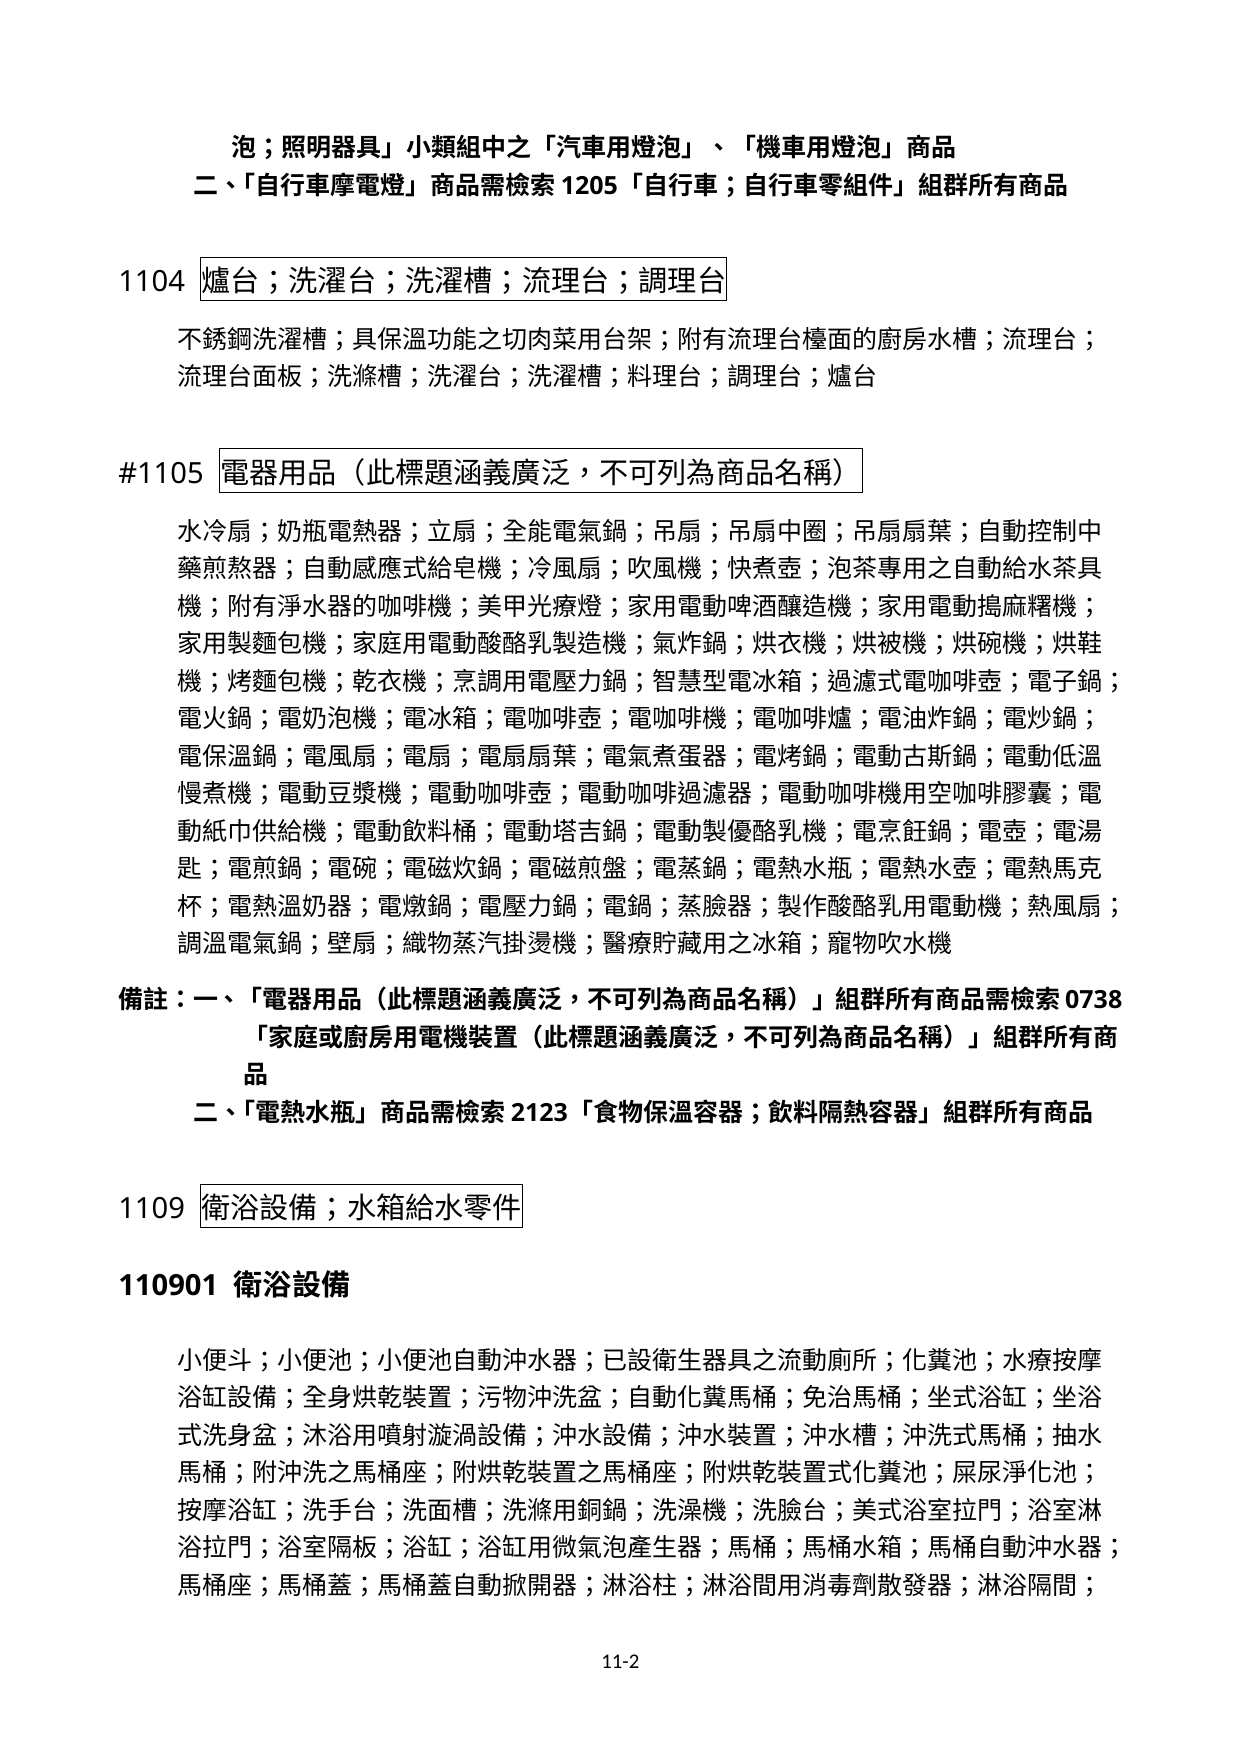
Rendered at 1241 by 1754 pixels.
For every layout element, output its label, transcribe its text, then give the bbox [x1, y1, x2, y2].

text 小便斗；小便池；小便池自動沖水器；已設衛生器具之流動廁所；化糞池；水療按摩浴缸設備；全身烘乾裝置；污物沖洗盆；自動化糞馬桶；免治馬桶；坐式浴缸；坐浴式洗身盆；沐浴用噴射漩渦設備；沖水設備；沖水裝置；沖水槽；沖洗式馬桶；抽水馬桶；附沖洗之馬桶座；附烘乾裝置之馬桶座；附烘乾裝置式化糞池；屎尿淨化池；按摩浴缸；洗手台；洗面槽；洗滌用銅鍋；洗澡機；洗臉台；美式浴室拉門；浴室淋浴拉門；浴室隔板；浴缸；浴缸用微氣泡產生器；馬桶；馬桶水箱；馬桶自動沖水器；馬桶座；馬桶蓋；馬桶蓋自動掀開器；淋浴柱；淋浴間用消毒劑散發器；淋浴隔間；淋浴蓮蓬頭；淋浴器；移動式廁所；電話式蓮蓬頭；預鑄裝置式化糞池；蓮蓬頭；衛浴配管裝置；衛浴設備；衛浴設備用落水頭；衛浴設備用濾水頭；盥洗台；盥洗室用烘手機；盥洗器具沖水裝置 [177, 1339, 1122, 1602]
text 衛浴設備；水箱給水零件 [201, 1185, 522, 1227]
text #1105 [118, 450, 219, 492]
text 備註：一、「交通工具用照明裝置」組群所有商品需檢索1204「軌道車輛；軌道車輛零組件」組群、1206「汽車；汽車零組件；機車；機車零組件」組群所有商品及110102「燈泡；照明器具」小類組中之「汽車用燈泡」、「機車用燈泡」商品 [118, 127, 1122, 164]
text 1109 [118, 1185, 200, 1227]
text 110901 衛浴設備 [118, 1246, 1122, 1321]
text [863, 450, 1122, 492]
text 二、「自行車摩電燈」商品需檢索1205「自行車；自行車零組件」組群所有商品 [193, 164, 1122, 202]
text 備註：一、「電器用品（此標題涵義廣泛，不可列為商品名稱）」組群所有商品需檢索0738「家庭或廚房用電機裝置（此標題涵義廣泛，不可列為商品名稱）」組群所有商品 [118, 979, 1122, 1092]
text 水冷扇；奶瓶電熱器；立扇；全能電氣鍋；吊扇；吊扇中圈；吊扇扇葉；自動控制中藥煎熬器；自動感應式給皂機；冷風扇；吹風機；快煮壺；泡茶專用之自動給水茶具機；附有淨水器的咖啡機；美甲光療燈；家用電動啤酒釀造機；家用電動搗麻糬機；家用製麵包機；家庭用電動酸酪乳製造機；氣炸鍋；烘衣機；烘被機；烘碗機；烘鞋機；烤麵包機；乾衣機；烹調用電壓力鍋；智慧型電冰箱；過濾式電咖啡壺；電子鍋；電火鍋；電奶泡機；電冰箱；電咖啡壺；電咖啡機；電咖啡爐；電油炸鍋；電炒鍋；電保溫鍋；電風扇；電扇；電扇扇葉；電氣煮蛋器；電烤鍋；電動古斯鍋；電動低溫慢煮機；電動豆漿機；電動咖啡壺；電動咖啡過濾器；電動咖啡機用空咖啡膠囊；電動紙巾供給機；電動飲料桶；電動塔吉鍋；電動製優酪乳機；電烹飪鍋；電壺；電湯匙；電煎鍋；電碗；電磁炊鍋；電磁煎盤；電蒸鍋；電熱水瓶；電熱水壺；電熱馬克杯；電熱溫奶器；電燉鍋；電壓力鍋；電鍋；蒸臉器；製作酸酪乳用電動機；熱風扇；調溫電氣鍋；壁扇；織物蒸汽掛燙機；醫療貯藏用之冰箱；寵物吹水機 [177, 510, 1122, 960]
text 二、「電熱水瓶」商品需檢索2123「食物保溫容器；飲料隔熱容器」組群所有商品 [193, 1092, 1122, 1129]
text [727, 258, 1122, 300]
text [523, 1185, 1122, 1227]
text 1104 [118, 258, 200, 300]
text 爐台；洗濯台；洗濯槽；流理台；調理台 [201, 258, 726, 300]
text 電器用品（此標題涵義廣泛，不可列為商品名稱） [220, 450, 862, 492]
text 不銹鋼洗濯槽；具保溫功能之切肉菜用台架；附有流理台檯面的廚房水槽；流理台；流理台面板；洗滌槽；洗濯台；洗濯槽；料理台；調理台；爐台 [177, 319, 1122, 394]
